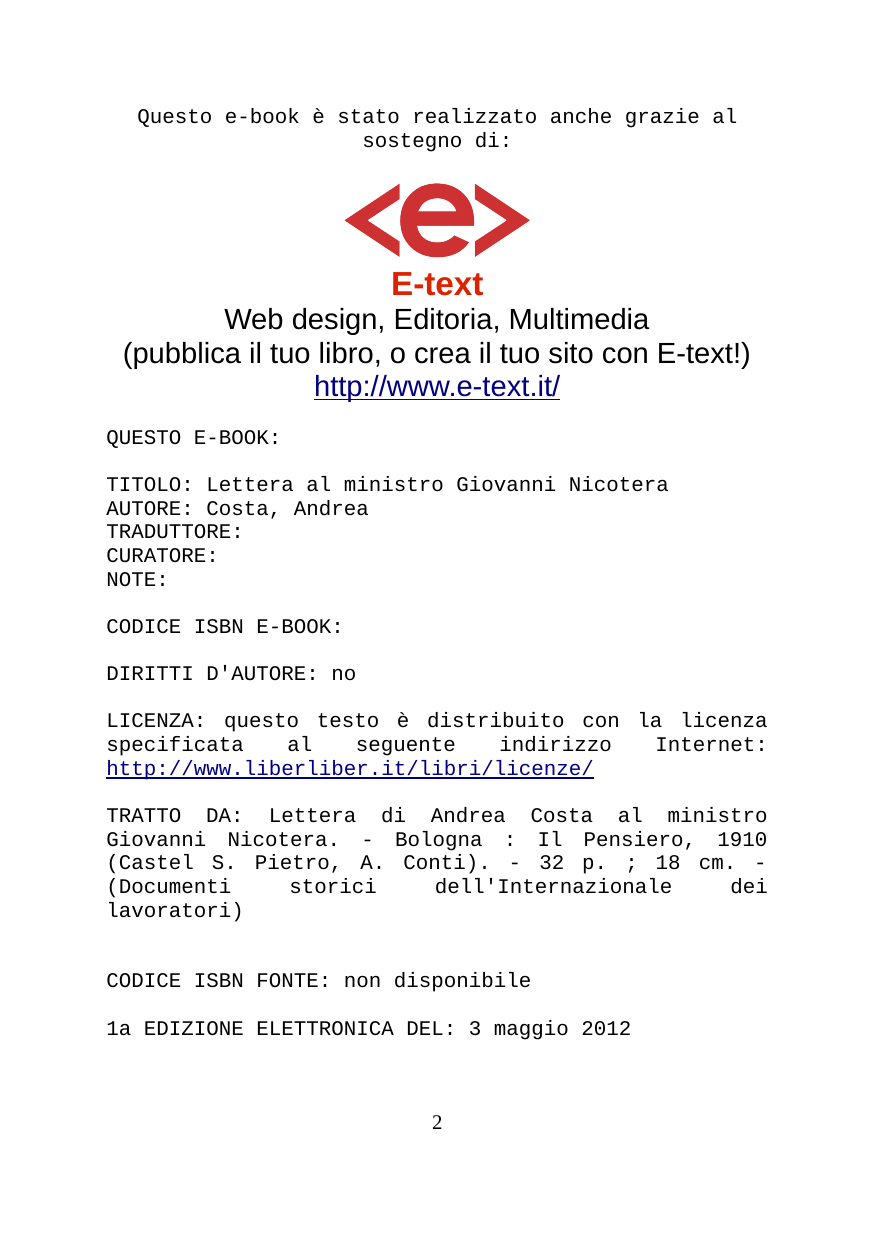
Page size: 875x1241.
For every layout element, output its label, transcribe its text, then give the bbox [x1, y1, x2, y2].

text 1a EDIZIONE ELETTRONICA DEL: 3 maggio 2012 [106, 1018, 768, 1041]
text CODICE ISBN FONTE: non disponibile [106, 971, 768, 994]
text http://www.e-text.it/ [106, 369, 768, 403]
text LICENZA: questo testo è distribuito con la licenza specificata al seguente indirizzo Internet: http://www.liberliber.it/libri/licenze/ [106, 710, 768, 781]
text TRATTO DA: Lettera di Andrea Costa al ministro Giovanni Nicotera. - Bologna : Il Pensiero, 1910 (Castel S. Pietro, A. Conti). - 32 p. ; 18 cm. - (Documenti storici dell'Internazionale dei lavoratori) [106, 805, 768, 923]
text CURATORE: [106, 545, 768, 568]
text Questo e-book è stato realizzato anche grazie al sostegno di: [106, 106, 768, 153]
text DIRITTI D'AUTORE: no [106, 663, 768, 687]
text TITOLO: Lettera al ministro Giovanni Nicotera [106, 474, 768, 498]
text E-text [106, 264, 768, 302]
text (pubblica il tuo libro, o crea il tuo sito con E-text!) [106, 336, 768, 369]
text CODICE ISBN E-BOOK: [106, 616, 768, 639]
text AUTORE: Costa, Andrea [106, 498, 768, 521]
picture [343, 183, 531, 258]
text TRADUTTORE: [106, 521, 768, 545]
text NOTE: [106, 568, 768, 592]
text Web design, Editoria, Multimedia [106, 302, 768, 336]
text QUESTO E-BOOK: [106, 427, 768, 450]
